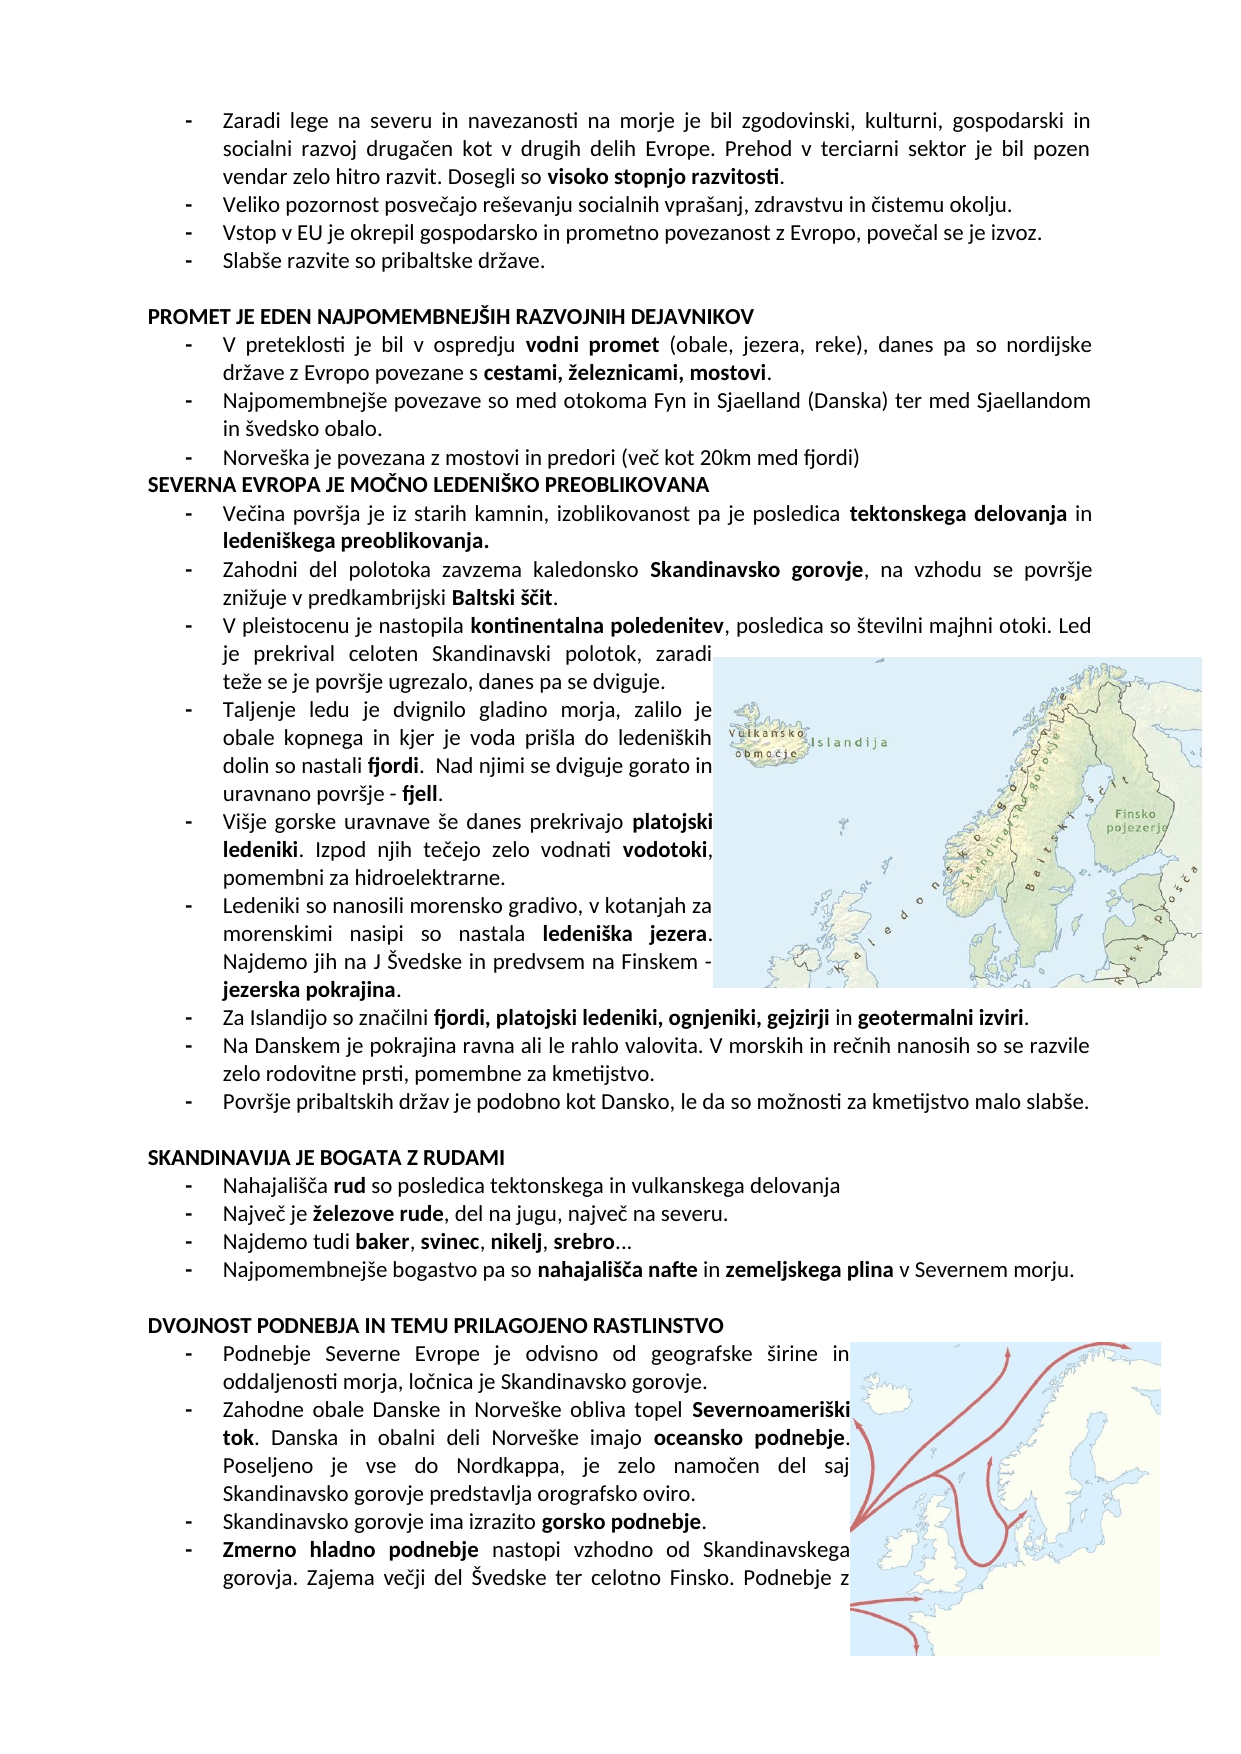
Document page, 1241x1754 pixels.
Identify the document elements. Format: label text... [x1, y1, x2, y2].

list Najpomembnejše povezave so med otokoma Fyn in Sjaelland (Danska) ter med Sjaellandom in švedsko obalo. [185, 387, 1092, 443]
text PROMET JE EDEN NAJPOMEMBNEJŠIH RAZVOJNIH DEJAVNIKOV [148, 302, 1092, 331]
list Na Danskem je pokrajina ravna ali le rahlo valovita. V morskih in rečnih nanosih so se razvile zelo rodovitne prsti, pomembne za kmetijstvo. [185, 1031, 1092, 1087]
list Slabše razvite so pribaltske države. [185, 246, 1092, 274]
list Največ je železove rude, del na jugu, največ na severu. [185, 1199, 1092, 1227]
list Za Islandijo so značilni fjordi, platojski ledeniki, ognjeniki, gejzirji in geotermalni izviri. [185, 1003, 1092, 1031]
text SKANDINAVIJA JE BOGATA Z RUDAMI [148, 1143, 1092, 1171]
list Zaradi lege na severu in navezanosti na morje je bil zgodovinski, kulturni, gospodarski in socialni razvoj drugačen kot v drugih delih Evrope. Prehod v terciarni sektor je bil pozen vendar zelo hitro razvit. Dosegli so visoko stopnjo razvitosti. [185, 106, 1092, 190]
text DVOJNOST PODNEBJA IN TEMU PRILAGOJENO RASTLINSTVO [148, 1311, 1092, 1339]
list Ledeniki so nanosili morensko gradivo, v kotanjah za morenskimi nasipi so nastala ledeniška jezera. Najdemo jih na J Švedske in predvsem na Finskem - jezerska pokrajina. [185, 891, 1092, 1003]
list Nahajališča rud so posledica tektonskega in vulkanskega delovanja [185, 1171, 1092, 1199]
list V preteklosti je bil v ospredju vodni promet (obale, jezera, reke), danes pa so nordijske države z Evropo povezane s cestami, železnicami, mostovi. [185, 331, 1092, 387]
list Višje gorske uravnave še danes prekrivajo platojski ledeniki. Izpod njih tečejo zelo vodnati vodotoki, pomembni za hidroelektrarne. [185, 807, 1092, 891]
list Najdemo tudi baker, svinec, nikelj, srebro... [185, 1227, 1092, 1255]
list Norveška je povezana z mostovi in predori (več kot 20km med fjordi) [185, 443, 1092, 471]
list Površje pribaltskih držav je podobno kot Dansko, le da so možnosti za kmetijstvo malo slabše. [185, 1087, 1092, 1115]
list Skandinavsko gorovje ima izrazito gorsko podnebje. [185, 1507, 1092, 1535]
list Veliko pozornost posvečajo reševanju socialnih vprašanj, zdravstvu in čistemu okolju. [185, 190, 1092, 218]
list Podnebje Severne Evrope je odvisno od geografske širine in oddaljenosti morja, ločnica je Skandinavsko gorovje. [185, 1339, 1092, 1395]
list Večina površja je iz starih kamnin, izoblikovanost pa je posledica tektonskega delovanja in ledeniškega preoblikovanja. [185, 499, 1092, 555]
list Zahodni del polotoka zavzema kaledonsko Skandinavsko gorovje, na vzhodu se površje znižuje v predkambrijski Baltski ščit. [185, 555, 1092, 611]
list Vstop v EU je okrepil gospodarsko in prometno povezanost z Evropo, povečal se je izvoz. [185, 218, 1092, 246]
picture [1092, 657, 1203, 988]
list Najpomembnejše bogastvo pa so nahajališča nafte in zemeljskega plina v Severnem morju. [185, 1255, 1092, 1283]
list V pleistocenu je nastopila kontinentalna poledenitev, posledica so številni majhni otoki. Led je prekrival celoten Skandinavski polotok, zaradi teže se je površje ugrezalo, danes pa se dviguje. [185, 611, 1092, 695]
text SEVERNA EVROPA JE MOČNO LEDENIŠKO PREOBLIKOVANA [148, 471, 1092, 499]
picture [850, 1342, 1161, 1656]
list Taljenje ledu je dvignilo gladino morja, zalilo je obale kopnega in kjer je voda prišla do ledeniških dolin so nastali fjordi. Nad njimi se dviguje gorato in uravnano površje - fjell. [185, 695, 1092, 807]
list Zmerno hladno podnebje nastopi vzhodno od Skandinavskega gorovja. Zajema večji del Švedske ter celotno Finsko. Podnebje z [185, 1535, 1092, 1591]
list Zahodne obale Danske in Norveške obliva topel Severnoameriški tok. Danska in obalni deli Norveške imajo oceansko podnebje. Poseljeno je vse do Nordkappa, je zelo namočen del saj Skandinavsko gorovje predstavlja orografsko oviro. [185, 1395, 1092, 1507]
